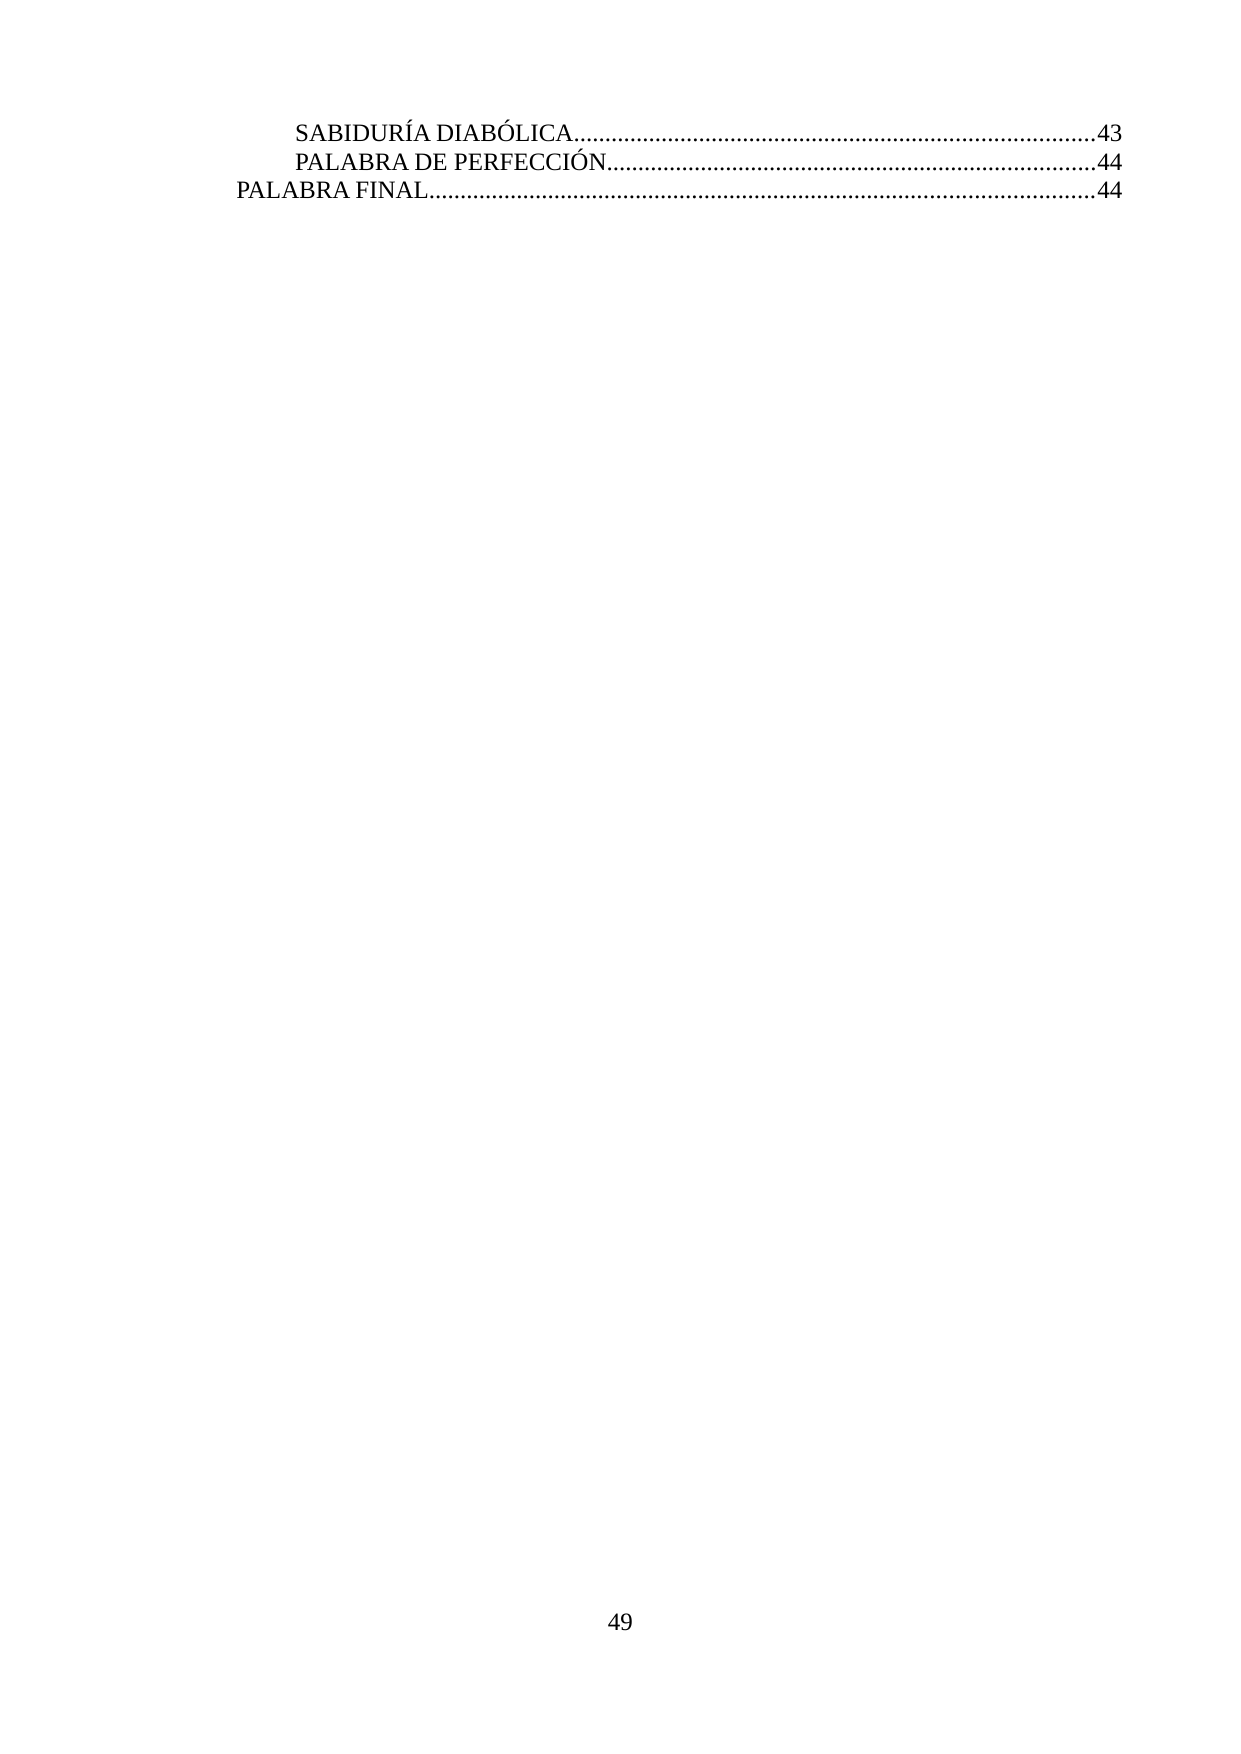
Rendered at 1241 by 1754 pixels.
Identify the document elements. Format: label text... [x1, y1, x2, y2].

text PALABRA DE PERFECCIÓN 44 [295, 147, 1122, 176]
text PALABRA FINAL 44 [236, 176, 1122, 204]
text SABIDURÍA DIABÓLICA 43 [295, 118, 1122, 147]
